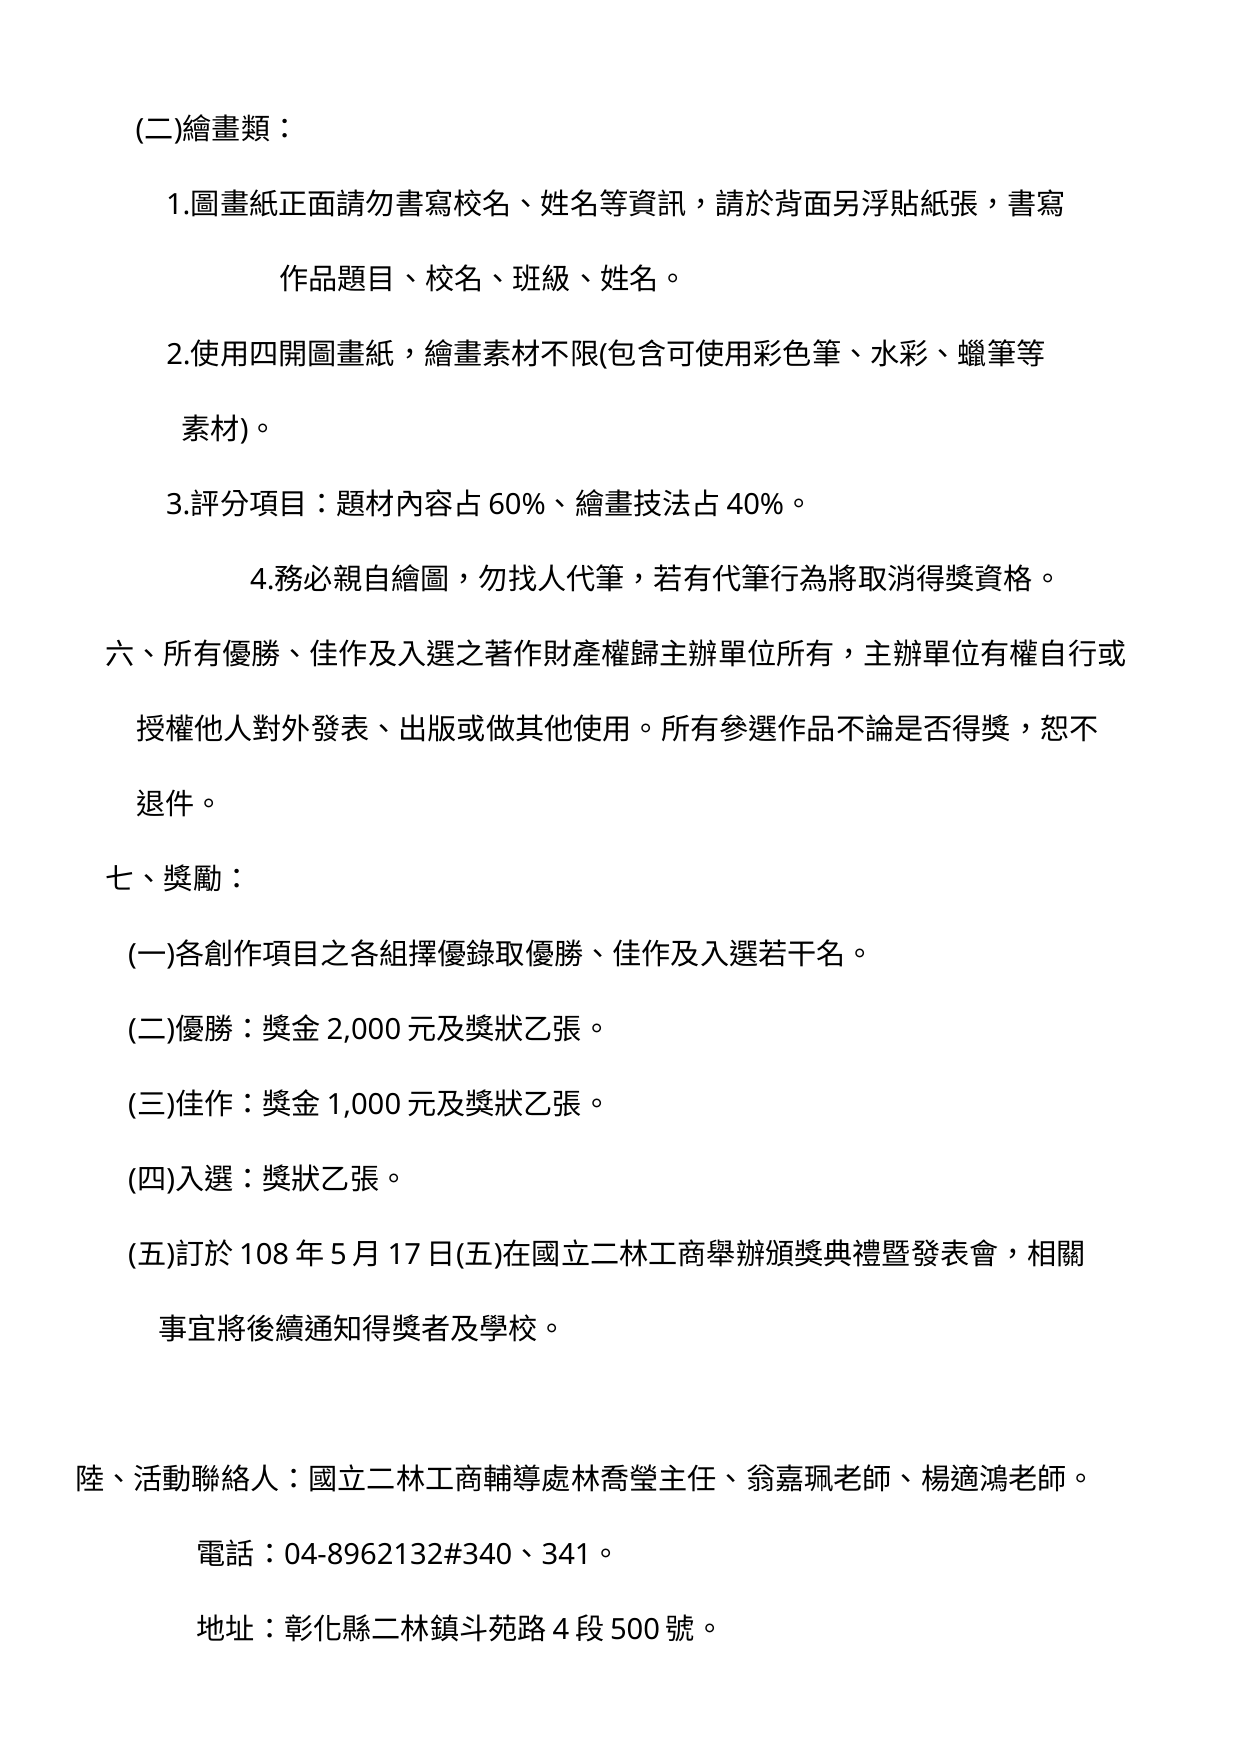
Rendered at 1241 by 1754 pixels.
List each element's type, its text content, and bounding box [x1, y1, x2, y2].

text (一)各創作項目之各組擇優錄取優勝、佳作及入選若干名。 [75, 914, 1165, 989]
text 作品題目、校名、班級、姓名。 [75, 239, 1165, 314]
text 授權他人對外發表、出版或做其他使用。所有參選作品不論是否得獎，恕不 [75, 689, 1165, 764]
text 素材)。 [75, 389, 1165, 464]
text 六、所有優勝、佳作及入選之著作財產權歸主辦單位所有，主辦單位有權自行或 [75, 614, 1165, 689]
text 退件。 [75, 764, 1165, 839]
text 4.務必親自繪圖，勿找人代筆，若有代筆行為將取消得獎資格。 [75, 539, 1165, 614]
text (二)優勝：獎金2,000元及獎狀乙張。 [75, 989, 1165, 1064]
text 七、獎勵： [75, 839, 1165, 914]
text (四)入選：獎狀乙張。 [75, 1139, 1165, 1214]
text 2.使用四四開圖畫紙，繪畫素材不限(包含可使用彩色筆、水彩、蠟筆等 [75, 314, 1165, 389]
text 1.圖畫紙正面請勿書寫校名、姓名等資訊，請於背面另浮貼紙張，書寫 [75, 164, 1165, 239]
text 3.評分項目：題材內容占60%、繪畫技法占40%。 [75, 464, 1165, 539]
text 電話：04-8962132#340、341。 [75, 1514, 1165, 1589]
text (五)訂於108年5月17日(五)在國立二林工商舉辦頒獎典禮暨發表會，相關 [75, 1214, 1165, 1289]
text 地址：彰化縣二林鎮斗苑路4段500號。 [75, 1589, 1165, 1664]
text (三)佳作：獎金1,000元及獎狀乙張。 [75, 1064, 1165, 1139]
text 陸、活動聯絡人：國立二林工商輔導處林喬瑩主任、翁嘉珮老師、楊適鴻老師。 [75, 1439, 1165, 1514]
text 事宜將後續通知得獎者及學校。 [75, 1289, 1165, 1364]
text (二)繪畫類： [75, 89, 1165, 164]
